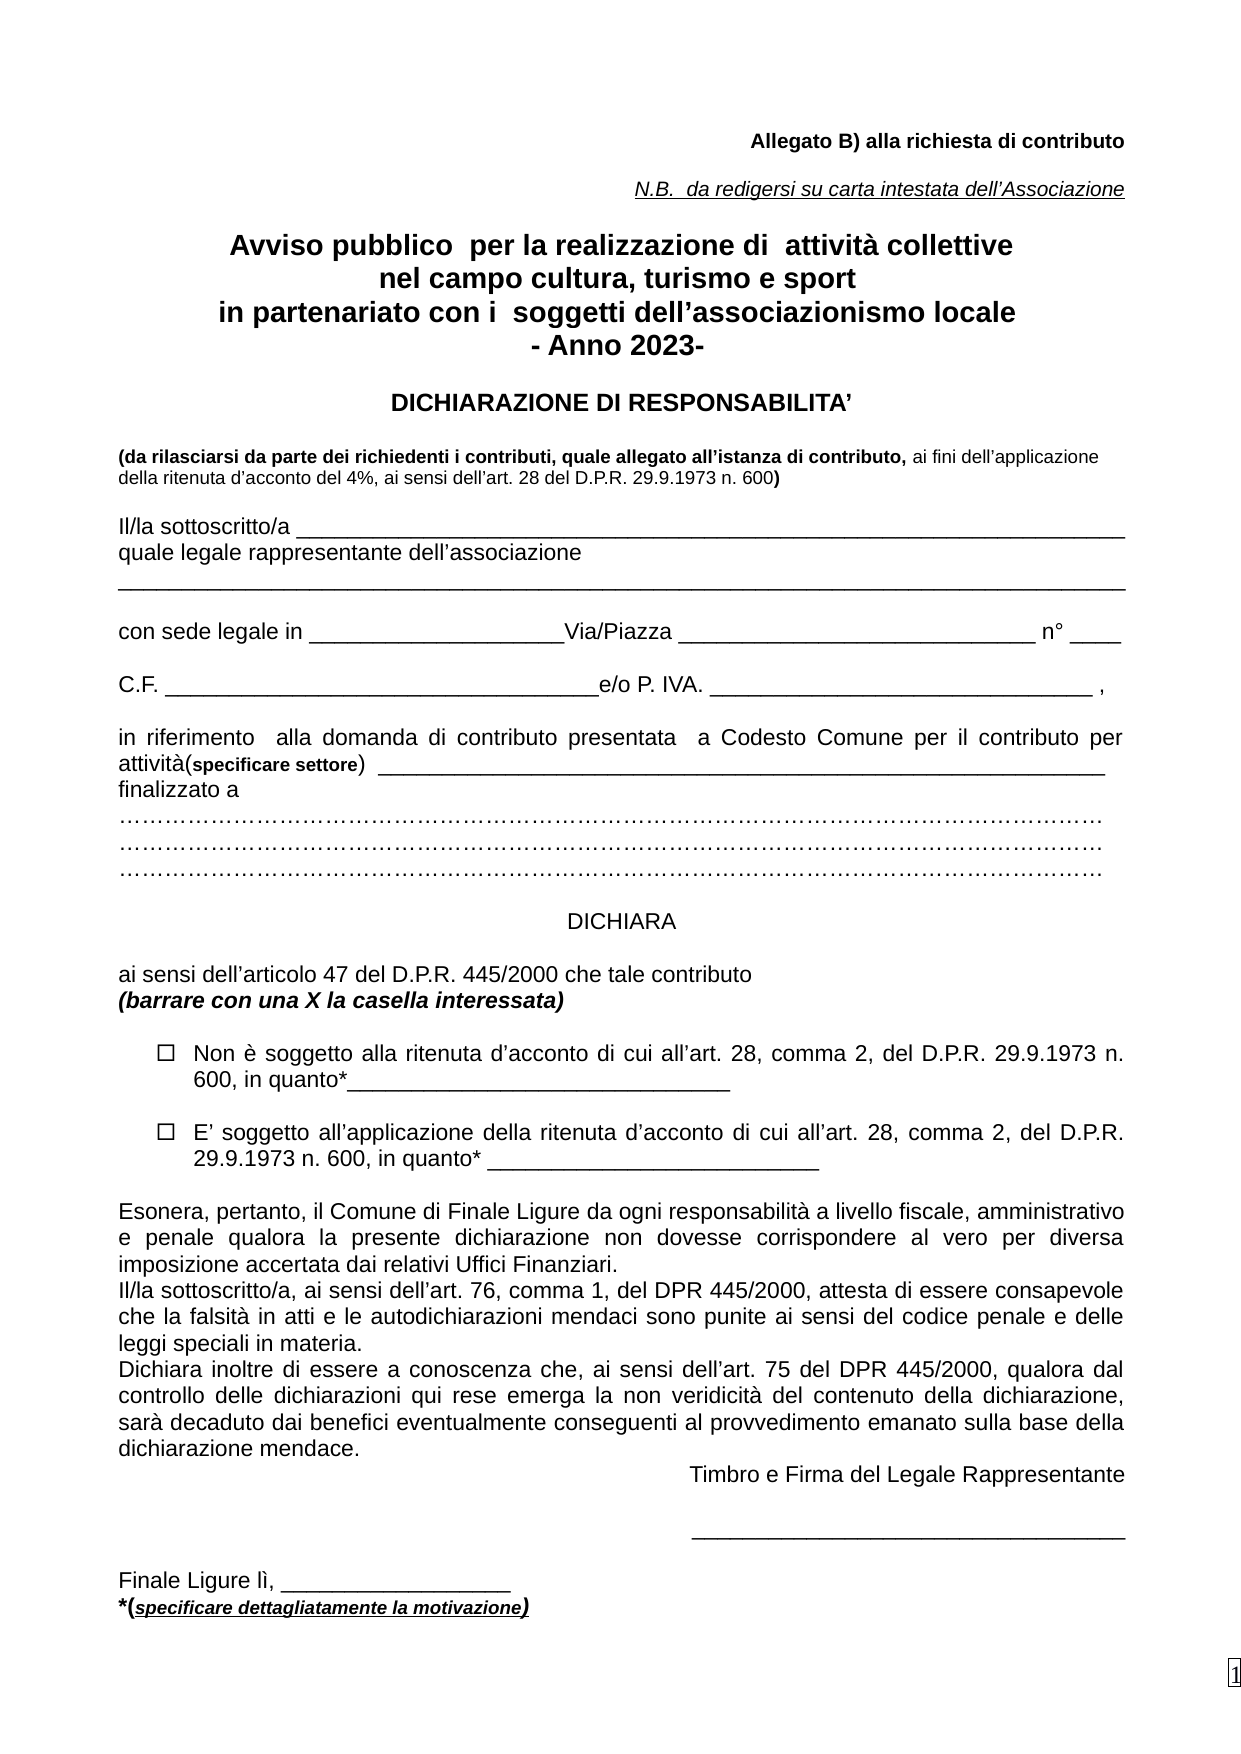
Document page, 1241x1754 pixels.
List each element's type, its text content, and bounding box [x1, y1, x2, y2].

text quale legale rappresentante dell’associazione _______________________________________________________________________________ [118, 539, 1125, 589]
list Non è soggetto alla ritenuta d’acconto di cui all’art. 28, comma 2, del D.P.R. 29.9.1973 n. 600, in quanto*______________________________ [156, 1040, 1125, 1092]
text Finale Ligure lì, __________________ [118, 1567, 1125, 1593]
text in riferimento alla domanda di contributo presentata a Codesto Comune per il contributo per attività(specificare settore) _________________________________________________________ [118, 723, 1125, 776]
text DICHIARA [118, 908, 1125, 934]
text in partenariato con i soggetti dell’associazionismo locale [189, 294, 1054, 328]
text ……………………………………………………………………………………………………………………………………………………………………………………………………………………………………………………………………………………………………………………………………………………… [118, 802, 1125, 882]
text N.B. da redigersi su carta intestata dell’Associazione [118, 177, 1125, 201]
text C.F. __________________________________e/o P. IVA. ______________________________ , [118, 671, 1125, 697]
text Timbro e Firma del Legale Rappresentante [118, 1461, 1125, 1488]
text Esonera, pertanto, il Comune di Finale Ligure da ogni responsabilità a livello fiscale, amministrativo e penale qualora la presente dichiarazione non dovesse corrispondere al vero per diversa imposizione accertata dai relativi Uffici Finanziari. [118, 1198, 1125, 1277]
text __________________________________ [118, 1514, 1125, 1540]
text *(specificare dettagliatamente la motivazione) [118, 1593, 1125, 1619]
text Avviso pubblico per la realizzazione di attività collettive [189, 227, 1054, 261]
list E’ soggetto all’applicazione della ritenuta d’acconto di cui all’art. 28, comma 2, del D.P.R. 29.9.1973 n. 600, in quanto* __________________________ [156, 1119, 1125, 1171]
text (barrare con una X la casella interessata) [118, 987, 1125, 1013]
text ai sensi dell’articolo 47 del D.P.R. 445/2000 che tale contributo [118, 961, 1125, 987]
text nel campo cultura, turismo e sport [189, 261, 1054, 294]
text Dichiara inoltre di essere a conoscenza che, ai sensi dell’art. 75 del DPR 445/2000, qualora dal controllo delle dichiarazioni qui rese emerga la non veridicità del contenuto della dichiarazione, sarà decaduto dai benefici eventualmente conseguenti al provvedimento emanato sulla base della dichiarazione mendace. [118, 1356, 1125, 1461]
text DICHIARAZIONE DI RESPONSABILITA’ [118, 388, 1125, 417]
text - Anno 2023- [189, 328, 1054, 362]
text (da rilasciarsi da parte dei richiedenti i contributi, quale allegato all’istanza di contributo, ai fini dell’applicazione della ritenuta d’acconto del 4%, ai sensi dell’art. 28 del D.P.R. 29.9.1973 n. 600) [118, 446, 1125, 489]
text finalizzato a [118, 776, 1125, 802]
text Allegato B) alla richiesta di contributo [118, 129, 1125, 153]
text con sede legale in ____________________Via/Piazza ____________________________ n° ____ [118, 618, 1125, 644]
text Il/la sottoscritto/a _________________________________________________________________ [118, 513, 1125, 539]
text Il/la sottoscritto/a, ai sensi dell’art. 76, comma 1, del DPR 445/2000, attesta di essere consapevole che la falsità in atti e le autodichiarazioni mendaci sono punite ai sensi del codice penale e delle leggi speciali in materia. [118, 1277, 1125, 1356]
